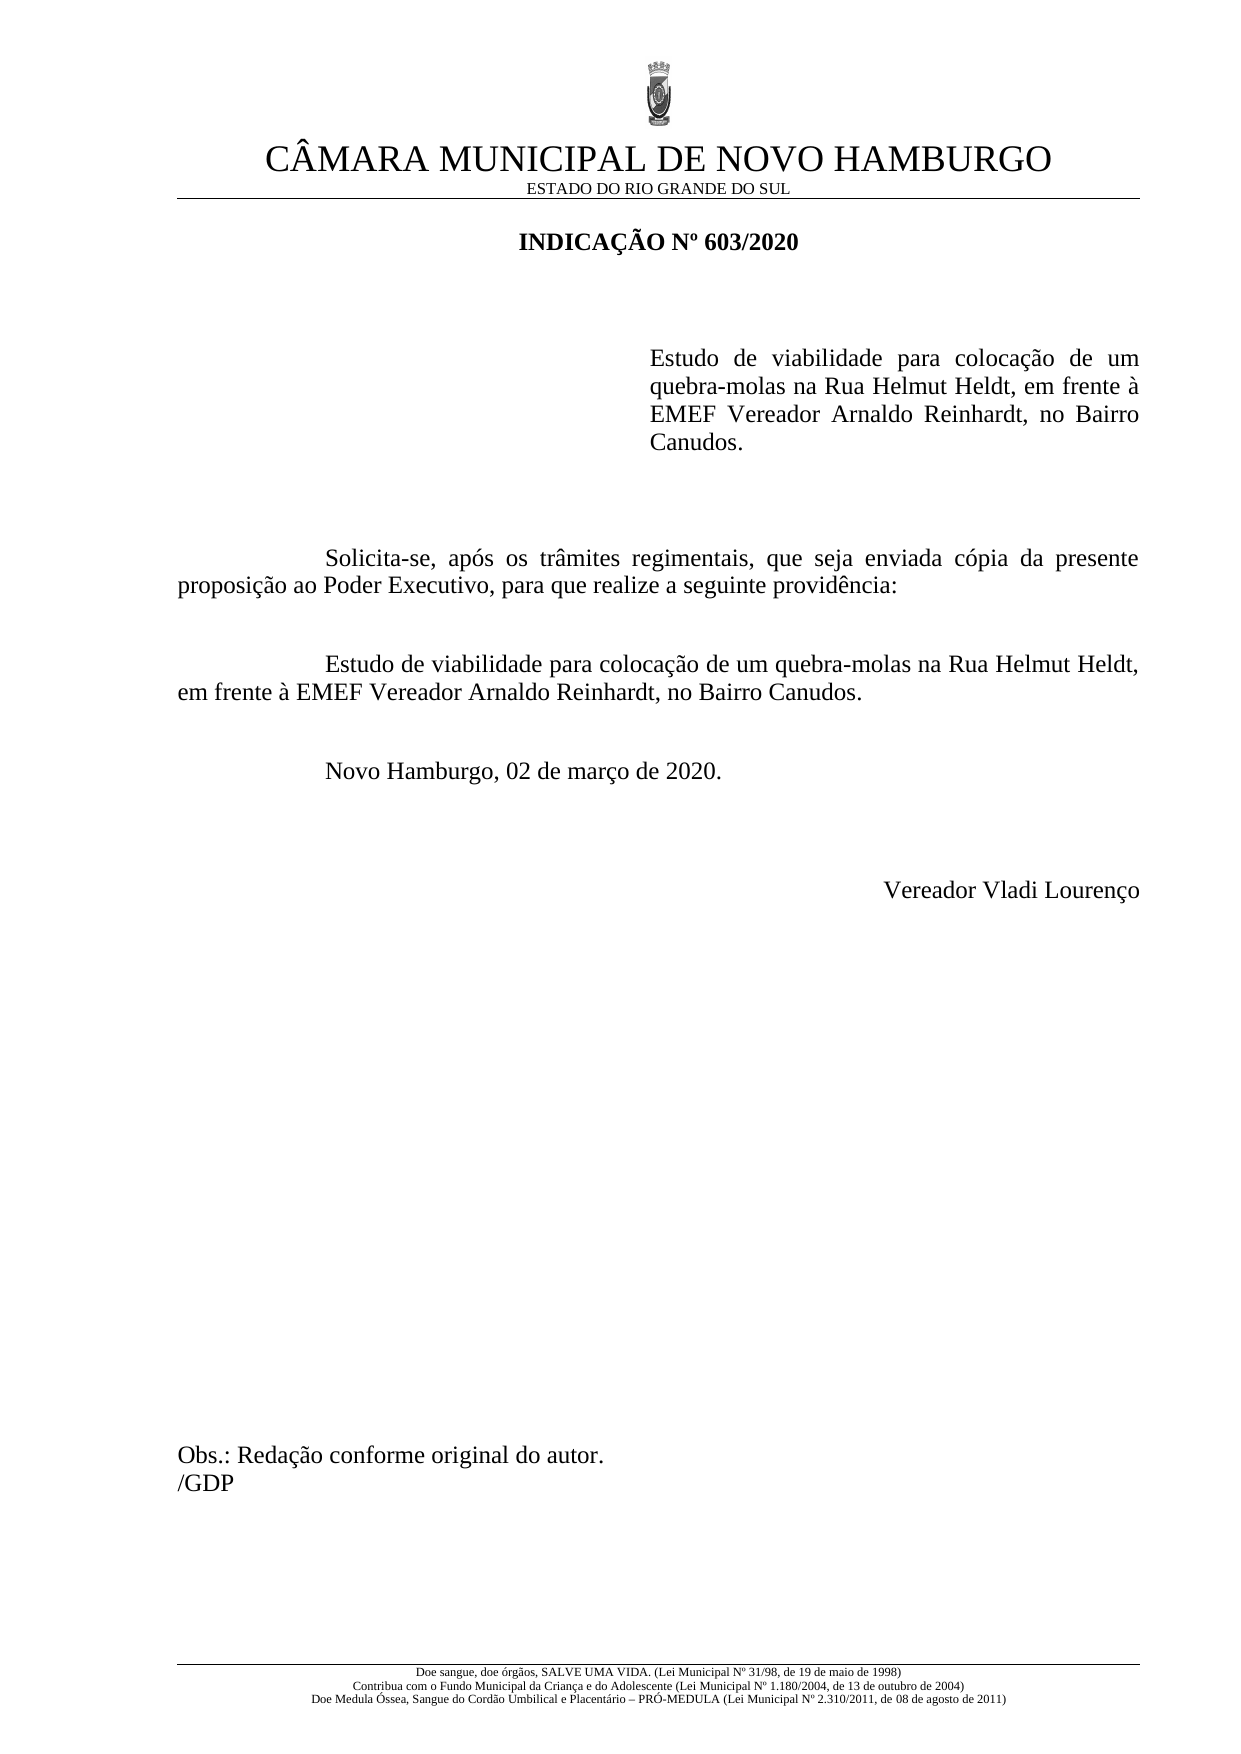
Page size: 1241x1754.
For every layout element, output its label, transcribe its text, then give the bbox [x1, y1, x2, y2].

text Obs.: Redação conforme original do autor. [177, 1442, 1140, 1469]
text Vereador Vladi Lourenço [177, 876, 1140, 903]
text Estudo de viabilidade para colocação de um quebra-molas na Rua Helmut Heldt, em frente à EMEF Vereador Arnaldo Reinhardt, no Bairro Canudos. [649, 344, 1140, 455]
text INDICAÇÃO Nº 603/2020 [177, 228, 1140, 256]
text Solicita-se, após os trâmites regimentais, que seja enviada cópia da presente proposição ao Poder Executivo, para que realize a seguinte providência: [177, 544, 1140, 599]
text Novo Hamburgo, 02 de março de 2020. [177, 757, 1140, 785]
text Estudo de viabilidade para colocação de um quebra-molas na Rua Helmut Heldt, em frente à EMEF Vereador Arnaldo Reinhardt, no Bairro Canudos. [177, 651, 1140, 706]
text /GDP [177, 1469, 1140, 1497]
